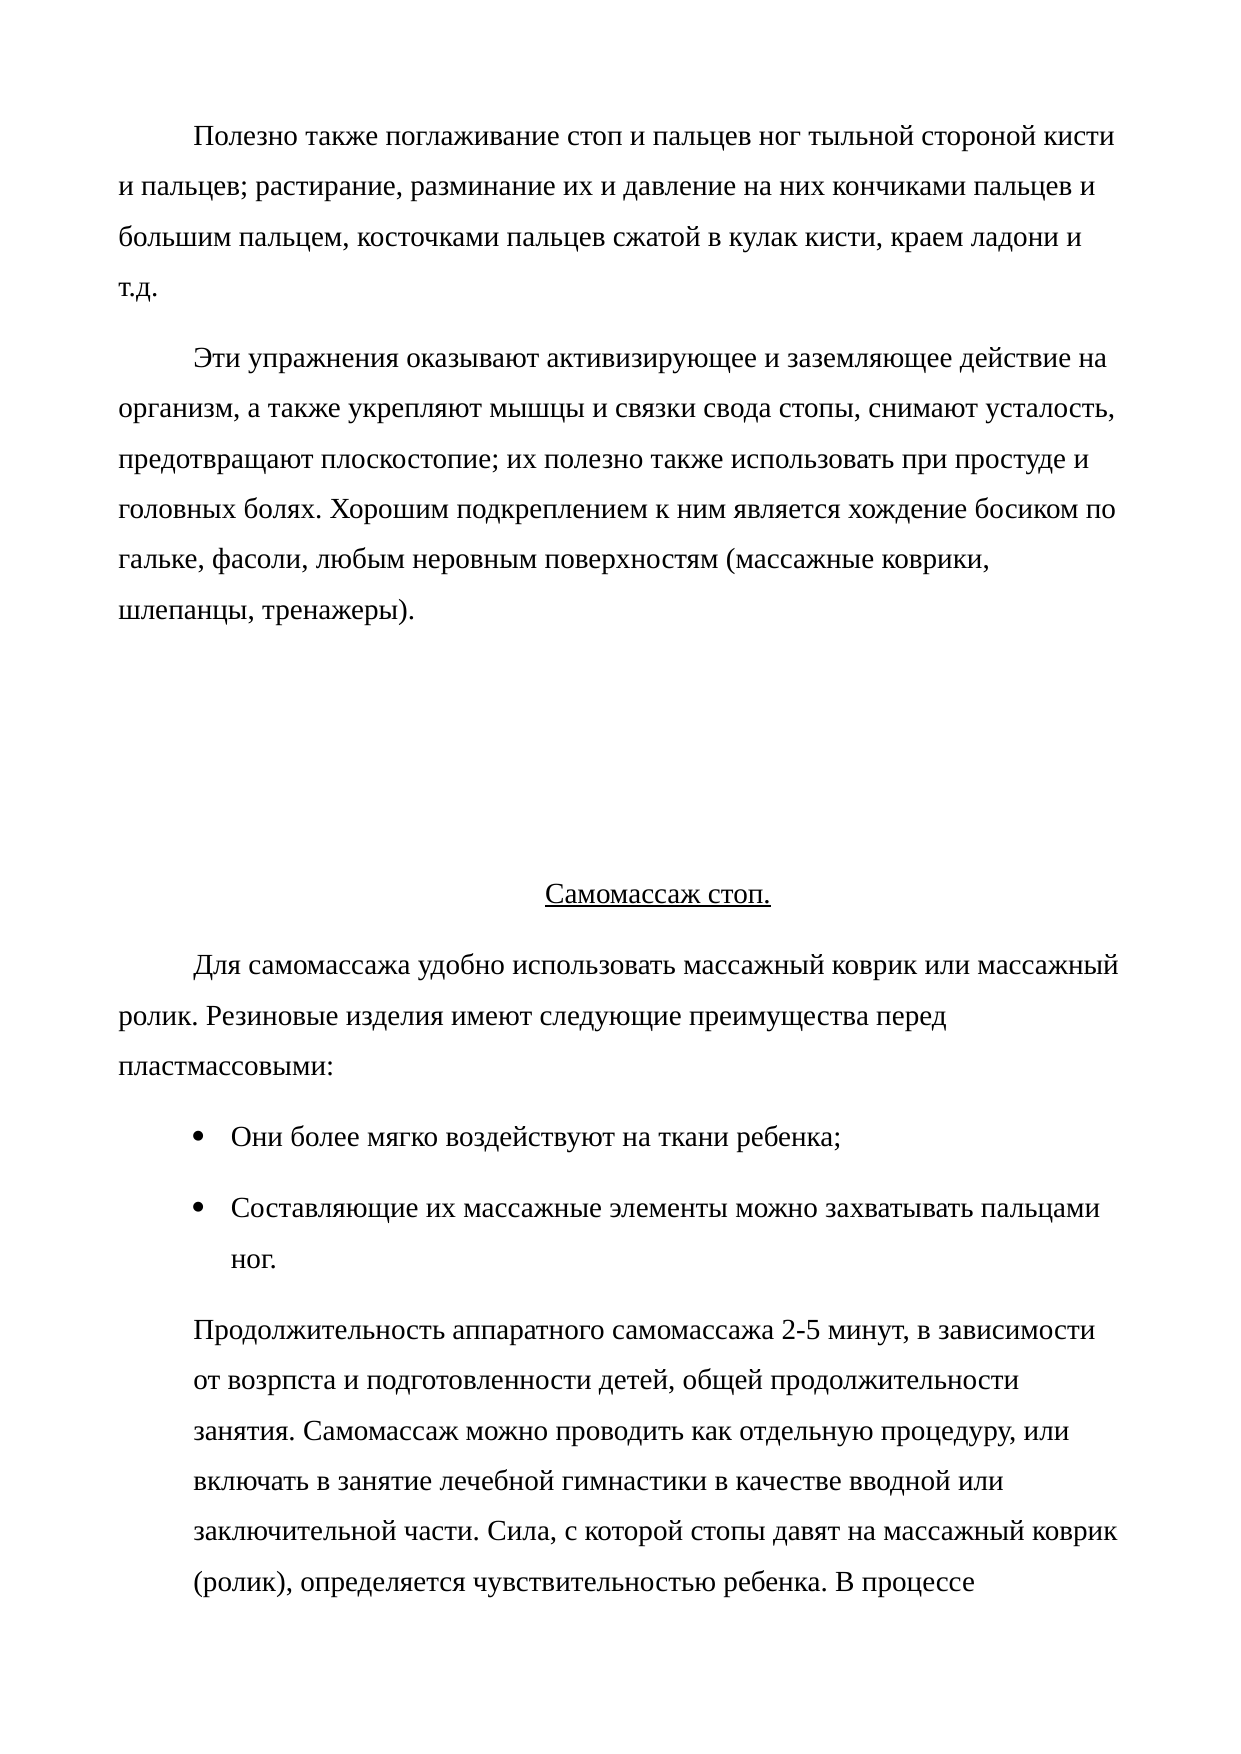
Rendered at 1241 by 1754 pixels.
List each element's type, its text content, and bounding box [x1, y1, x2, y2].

list Они более мягко воздействуют на ткани ребенка; [193, 1119, 1122, 1153]
text Эти упражнения оказывают активизирующее и заземляющее действие на организм, а также укрепляют мышцы и связки свода стопы, снимают усталость, предотвращают плоскостопие; их полезно также использовать при простуде и головных болях. Хорошим подкреплением к ним является хождение босиком по гальке, фасоли, любым неровным поверхностям (массажные коврики, шлепанцы, тренажеры). [118, 340, 1122, 625]
text Самомассаж стоп. [118, 876, 1122, 910]
list Составляющие их массажные элементы можно захватывать пальцами ног. [193, 1191, 1122, 1274]
text Полезно также поглаживание стоп и пальцев ног тыльной стороной кисти и пальцев; растирание, разминание их и давление на них кончиками пальцев и большим пальцем, косточками пальцев сжатой в кулак кисти, краем ладони и т.д. [118, 118, 1122, 303]
text Для самомассажа удобно использовать массажный коврик или массажный ролик. Резиновые изделия имеют следующие преимущества перед пластмассовыми: [118, 947, 1122, 1082]
text Продолжительность аппаратного самомассажа 2-5 минут, в зависимости от возрпста и подготовленности детей, общей продолжительности занятия. Самомассаж можно проводить как отдельную процедуру, или включать в занятие лечебной гимнастики в качестве вводной или заключительной части. Сила, с которой стопы давят на массажный коврик (ролик), определяется чувствительностью ребенка. В процессе [193, 1312, 1122, 1597]
